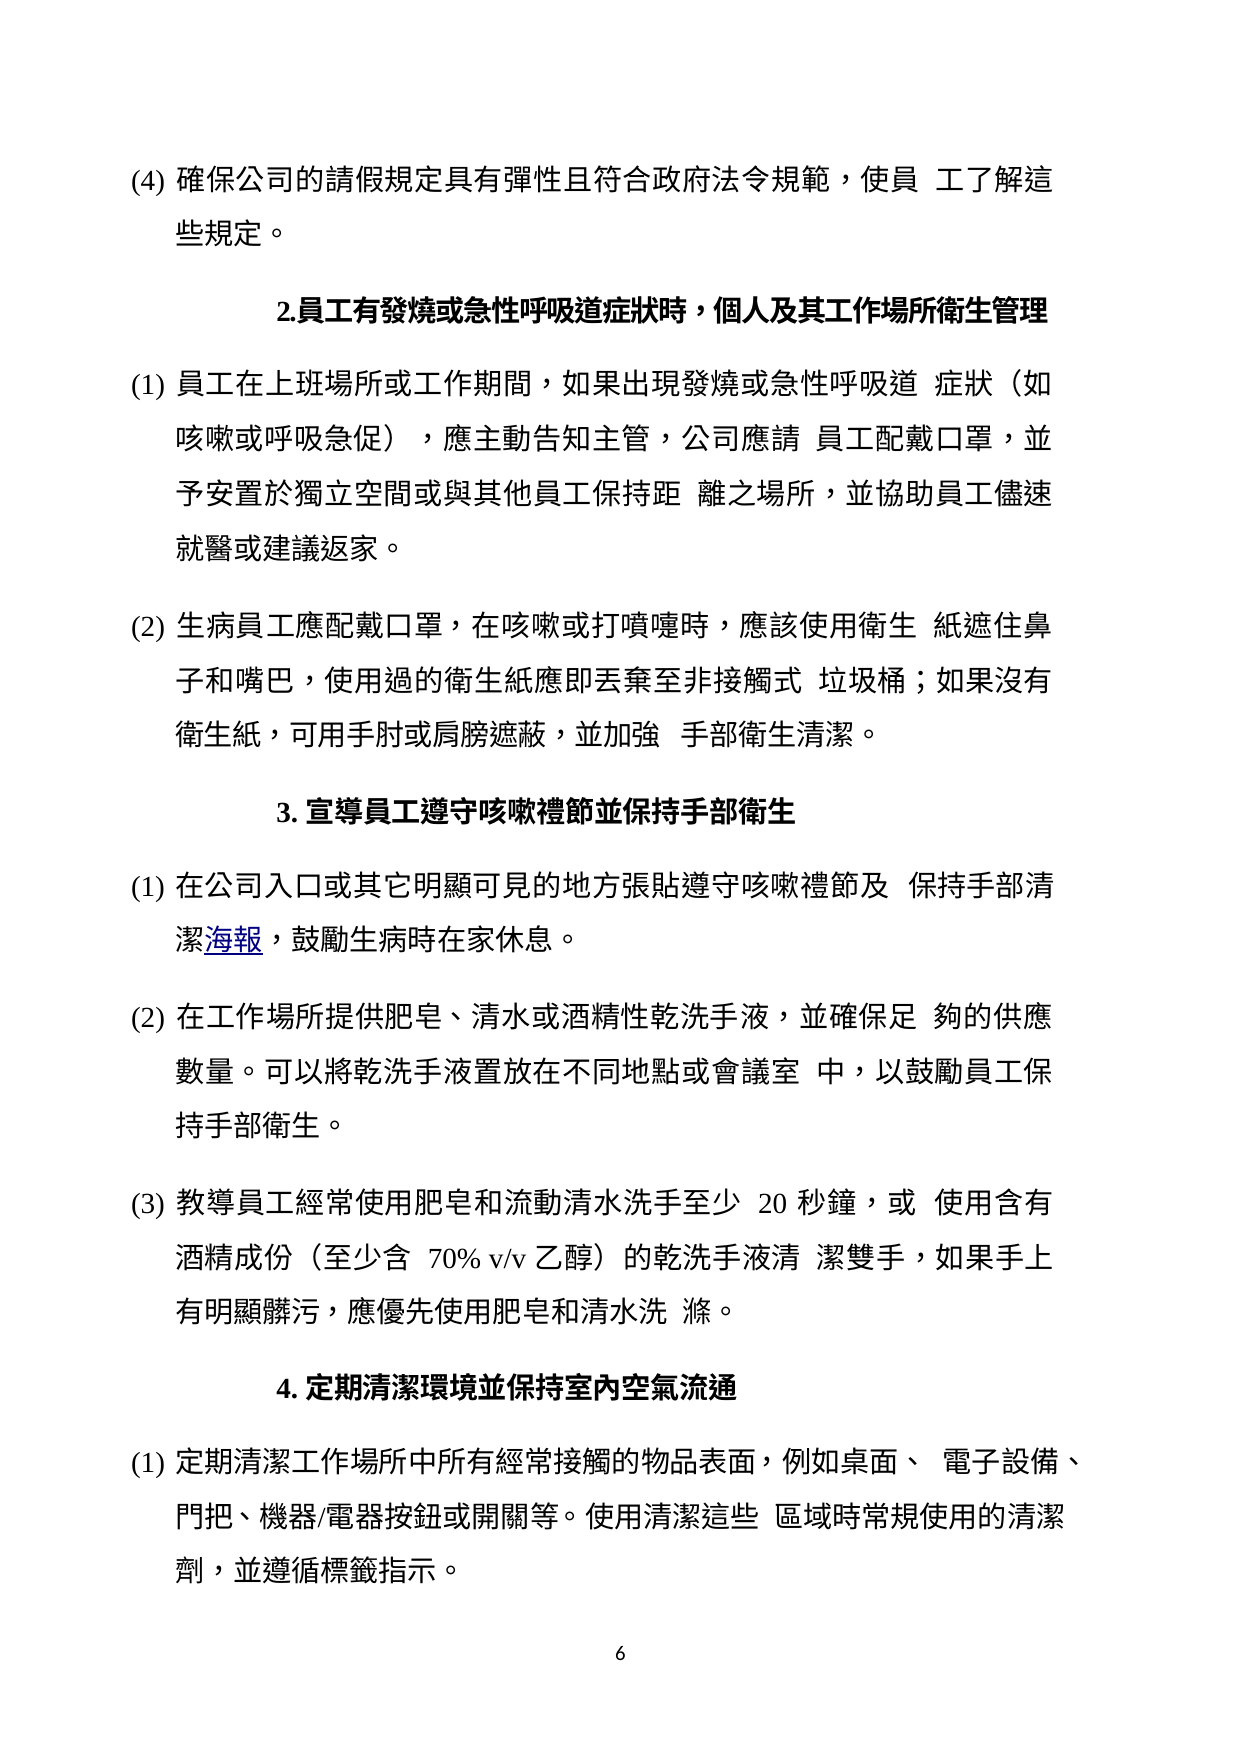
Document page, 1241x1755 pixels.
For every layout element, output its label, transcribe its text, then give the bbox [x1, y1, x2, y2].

subtitle 3. 宣導員工遵守咳嗽禮節並保持手部衛生 [276, 788, 1091, 831]
text (1) 定期清潔工作場所中所有經常接觸的物品表面，例如桌面、 電子設備、門把、機器/電器按鈕或開關等。使用清潔這些 區域時常規使用的清潔劑，並遵循標籤指示。 [131, 1439, 1091, 1590]
subtitle 2.員工有發燒或急性呼吸道症狀時，個人及其工作場所衛生管理 [276, 287, 1091, 329]
text (1) 員工在上班場所或工作期間，如果出現發燒或急性呼吸道 症狀（如咳嗽或呼吸急促），應主動告知主管，公司應請 員工配戴口罩，並予安置於獨立空間或與其他員工保持距 離之場所，並協助員工儘速就醫或建議返家。 [131, 361, 1054, 568]
text (1) 在公司入口或其它明顯可見的地方張貼遵守咳嗽禮節及 保持手部清潔海報，鼓勵生病時在家休息。 [131, 862, 1054, 959]
text (2) 生病員工應配戴口罩，在咳嗽或打噴嚏時，應該使用衛生 紙遮住鼻子和嘴巴，使用過的衛生紙應即丟棄至非接觸式 垃圾桶；如果沒有衛生紙，可用手肘或肩膀遮蔽，並加強 手部衛生清潔。 [131, 602, 1054, 754]
text (2) 在工作場所提供肥皂、清水或酒精性乾洗手液，並確保足 夠的供應數量。可以將乾洗手液置放在不同地點或會議室 中，以鼓勵員工保持手部衛生。 [131, 993, 1054, 1145]
subtitle 4. 定期清潔環境並保持室內空氣流通 [276, 1365, 1091, 1407]
text (3) 教導員工經常使用肥皂和流動清水洗手至少 20 秒鐘，或 使用含有酒精成份（至少含 70% v/v 乙醇）的乾洗手液清 潔雙手，如果手上有明顯髒污，應優先使用肥皂和清水洗 滌。 [131, 1180, 1054, 1331]
text (4) 確保公司的請假規定具有彈性且符合政府法令規範，使員 工了解這些規定。 [131, 156, 1054, 253]
